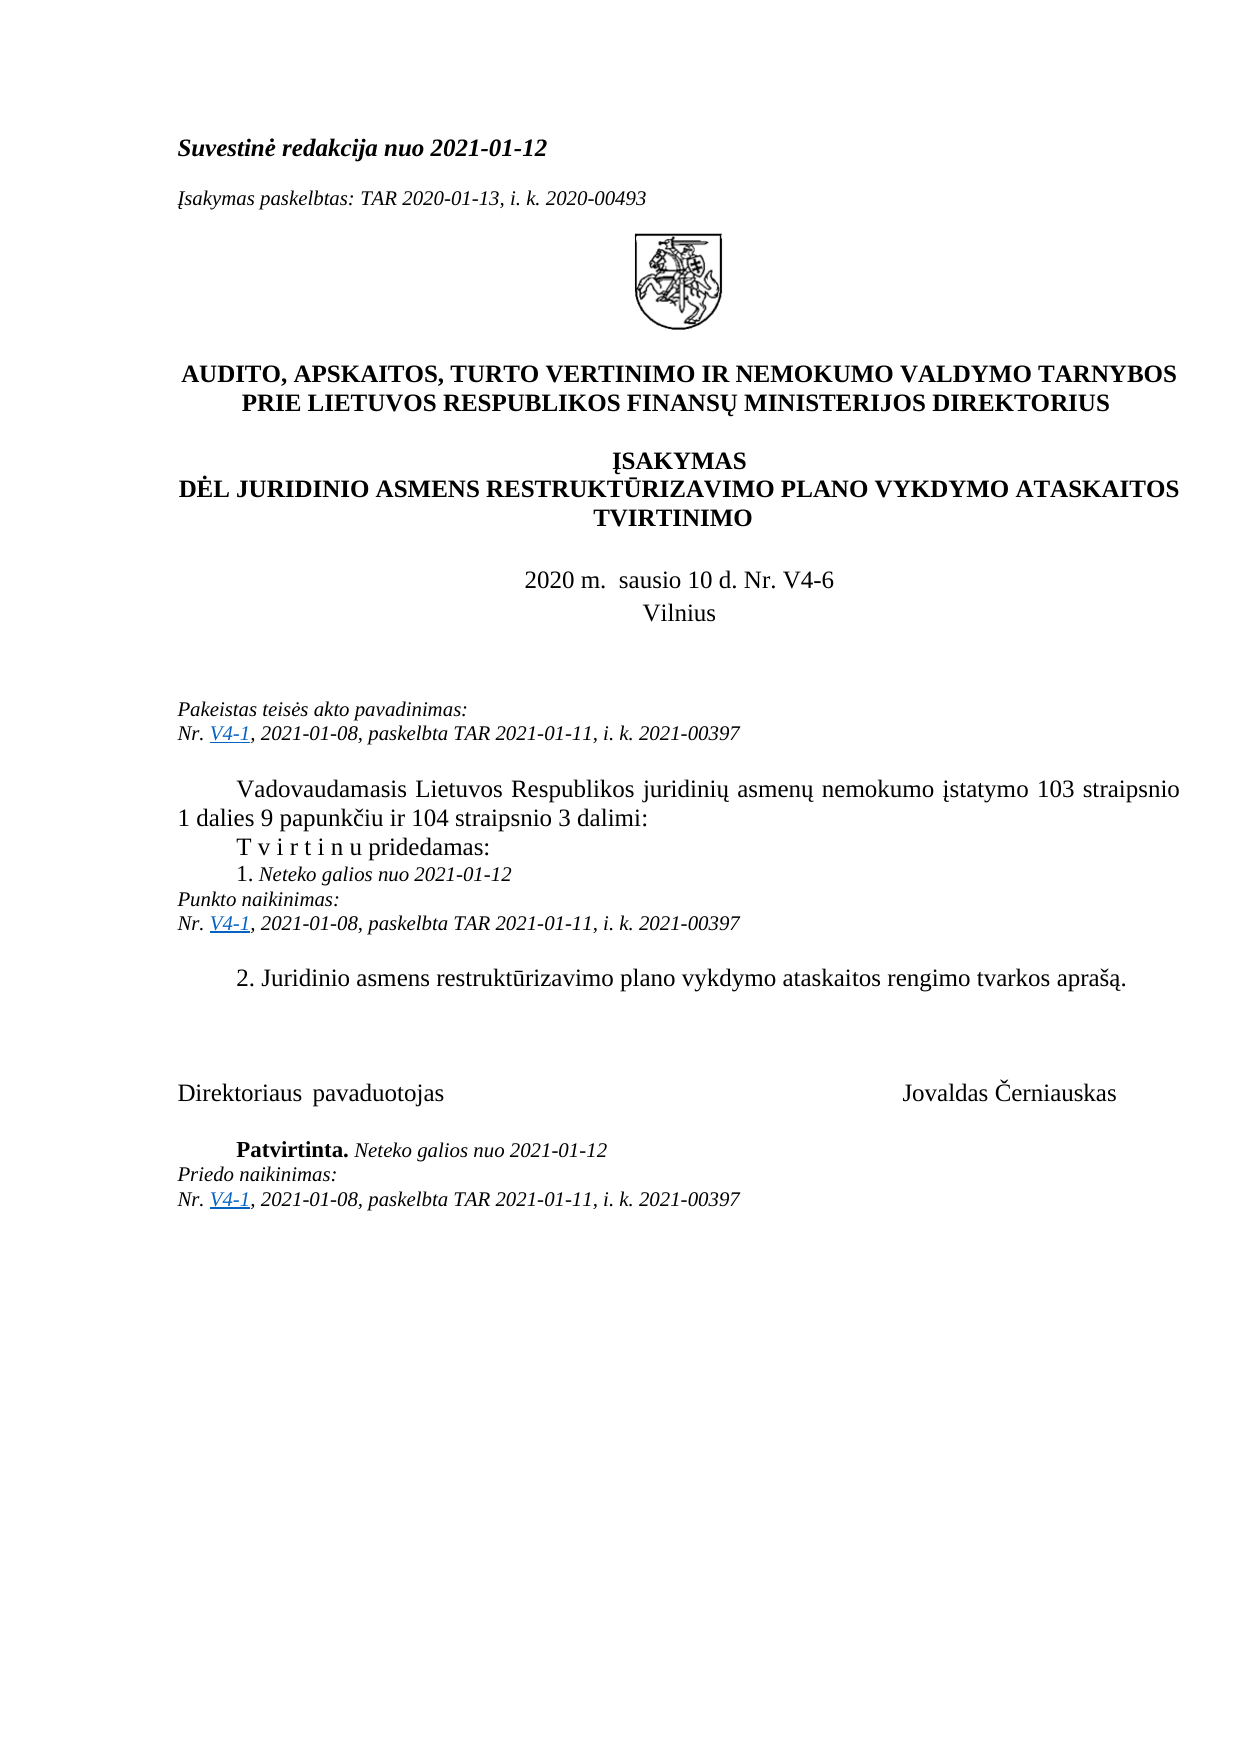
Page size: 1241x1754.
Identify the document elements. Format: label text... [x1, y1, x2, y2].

text DĖL JURIDINIO ASMENS RESTRUKTŪRIZAVIMO PLANO VYKDYMO ATASKAITOS TVIRTINIMO [177, 474, 1181, 532]
text 2020 m. sausio 10 d. Nr. V4-6 [177, 565, 1181, 594]
text 2. Juridinio asmens restruktūrizavimo plano vykdymo ataskaitos rengimo tvarkos aprašą. [177, 963, 1181, 992]
text Vilnius [177, 598, 1181, 627]
text Nr. V4-1, 2021-01-08, paskelbta TAR 2021-01-11, i. k. 2021-00397 [177, 1186, 1181, 1211]
text T v i r t i n u pridedamas: [177, 832, 1181, 860]
text Patvirtinta. Neteko galios nuo 2021-01-12 [177, 1136, 1181, 1162]
text Punkto naikinimas: [177, 887, 1181, 911]
text Pakeistas teisės akto pavadinimas: [177, 697, 1181, 721]
text Direktoriaus pavaduotojas Jovaldas Černiauskas [177, 1078, 1181, 1107]
text Nr. V4-1, 2021-01-08, paskelbta TAR 2021-01-11, i. k. 2021-00397 [177, 911, 1181, 935]
text Įsakymas paskelbtas: TAR 2020-01-13, i. k. 2020-00493 [177, 186, 1181, 210]
text ĮSAKYMAS [177, 446, 1181, 474]
text prie LIETUVOS RESPUBLIKOS FINANSŲ ministerijos DIREKTORIUS [177, 388, 1181, 417]
text Priedo naikinimas: [177, 1162, 1181, 1186]
text AUDITO, APSKAITOS, TURTO VERTINIMO IR NEMOKUMO VALDYMO TARNYBOS [177, 359, 1181, 388]
text Nr. V4-1, 2021-01-08, paskelbta TAR 2021-01-11, i. k. 2021-00397 [177, 721, 1181, 745]
text Suvestinė redakcija nuo 2021-01-12 [177, 133, 1181, 162]
text Vadovaudamasis Lietuvos Respublikos juridinių asmenų nemokumo įstatymo 103 straipsnio 1 dalies 9 papunkčiu ir 104 straipsnio 3 dalimi: [177, 774, 1181, 832]
text 1. Neteko galios nuo 2021-01-12 [177, 860, 1181, 887]
